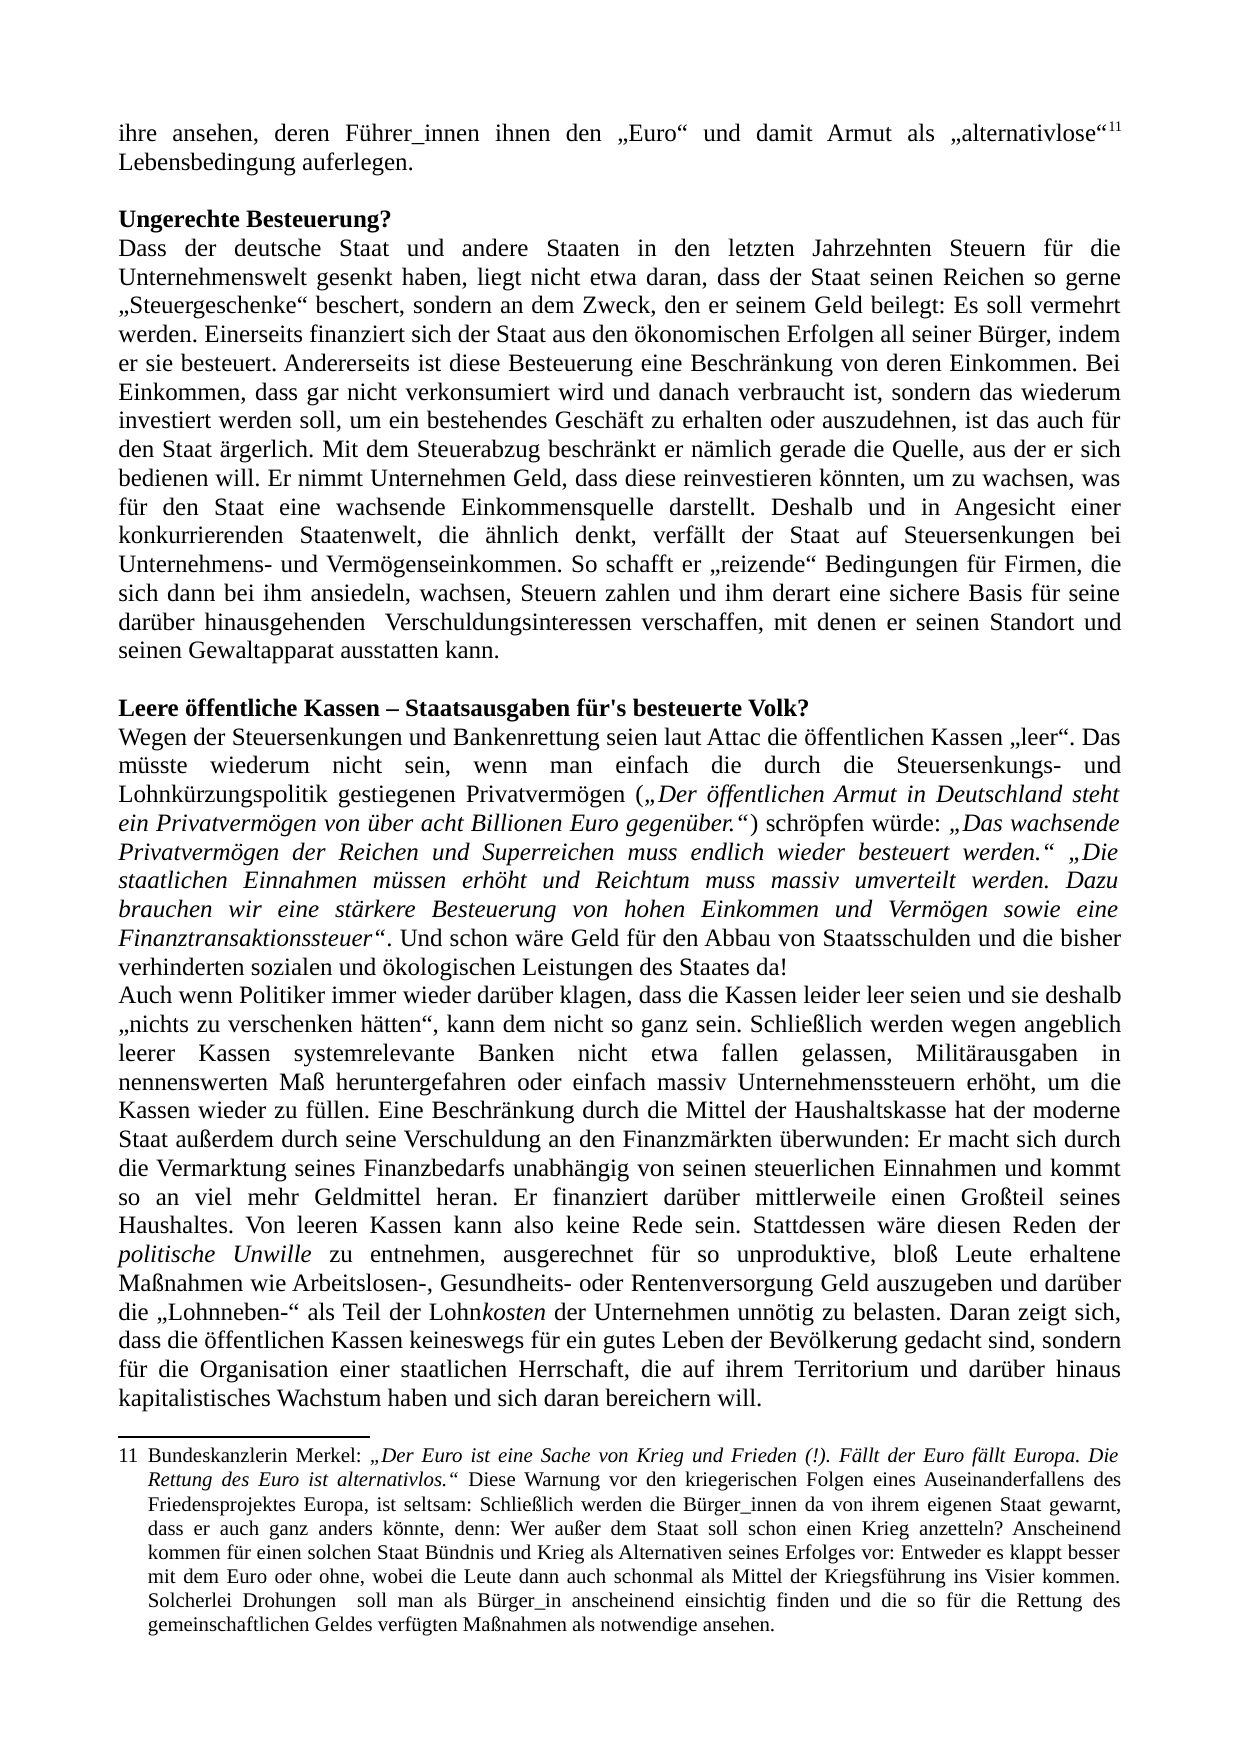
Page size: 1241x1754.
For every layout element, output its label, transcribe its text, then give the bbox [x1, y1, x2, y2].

text Bundeskanzlerin Merkel: „Der Euro ist eine Sache von Krieg und Frieden (!). Fällt der Euro fällt Europa. Die Rettung des Euro ist alternativlos.“ Diese Warnung vor den kriegerischen Folgen eines Auseinanderfallens des Friedensprojektes Europa, ist seltsam: Schließlich werden die Bürger_innen da von ihrem eigenen Staat gewarnt, dass er auch ganz anders könnte, denn: Wer außer dem Staat soll schon einen Krieg anzetteln? Anscheinend kommen für einen solchen Staat Bündnis und Krieg als Alternativen seines Erfolges vor: Entweder es klappt besser mit dem Euro oder ohne, wobei die Leute dann auch schonmal als Mittel der Kriegsführung ins Visier kommen. Solcherlei Drohungen soll man als Bürger_in anscheinend einsichtig finden und die so für die Rettung des gemeinschaftlichen Geldes verfügten Maßnahmen als notwendige ansehen. [118, 1443, 1122, 1636]
text ihre ansehen, deren Führer_innen ihnen den „Euro“ und damit Armut als „alternativlose“ Lebensbedingung auferlegen. [118, 118, 1122, 176]
text Dass der deutsche Staat und andere Staaten in den letzten Jahrzehnten Steuern für die Unternehmenswelt gesenkt haben, liegt nicht etwa daran, dass der Staat seinen Reichen so gerne „Steuergeschenke“ beschert, sondern an dem Zweck, den er seinem Geld beilegt: Es soll vermehrt werden. Einerseits finanziert sich der Staat aus den ökonomischen Erfolgen all seiner Bürger, indem er sie besteuert. Andererseits ist diese Besteuerung eine Beschränkung von deren Einkommen. Bei Einkommen, dass gar nicht verkonsumiert wird und danach verbraucht ist, sondern das wiederum investiert werden soll, um ein bestehendes Geschäft zu erhalten oder auszudehnen, ist das auch für den Staat ärgerlich. Mit dem Steuerabzug beschränkt er nämlich gerade die Quelle, aus der er sich bedienen will. Er nimmt Unternehmen Geld, dass diese reinvestieren könnten, um zu wachsen, was für den Staat eine wachsende Einkommensquelle darstellt. Deshalb und in Angesicht einer konkurrierenden Staatenwelt, die ähnlich denkt, verfällt der Staat auf Steuersenkungen bei Unternehmens- und Vermögenseinkommen. So schafft er „reizende“ Bedingungen für Firmen, die sich dann bei ihm ansiedeln, wachsen, Steuern zahlen und ihm derart eine sichere Basis für seine darüber hinausgehenden Verschuldungsinteressen verschaffen, mit denen er seinen Standort und seinen Gewaltapparat ausstatten kann. [118, 233, 1122, 664]
text Leere öffentliche Kassen – Staatsausgaben für's besteuerte Volk? [118, 693, 1122, 722]
text Auch wenn Politiker immer wieder darüber klagen, dass die Kassen leider leer seien und sie deshalb „nichts zu verschenken hätten“, kann dem nicht so ganz sein. Schließlich werden wegen angeblich leerer Kassen systemrelevante Banken nicht etwa fallen gelassen, Militärausgaben in nennenswerten Maß heruntergefahren oder einfach massiv Unternehmenssteuern erhöht, um die Kassen wieder zu füllen. Eine Beschränkung durch die Mittel der Haushaltskasse hat der moderne Staat außerdem durch seine Verschuldung an den Finanzmärkten überwunden: Er macht sich durch die Vermarktung seines Finanzbedarfs unabhängig von seinen steuerlichen Einnahmen und kommt so an viel mehr Geldmittel heran. Er finanziert darüber mittlerweile einen Großteil seines Haushaltes. Von leeren Kassen kann also keine Rede sein. Stattdessen wäre diesen Reden der politische Unwille zu entnehmen, ausgerechnet für so unproduktive, bloß Leute erhaltene Maßnahmen wie Arbeitslosen-, Gesundheits- oder Rentenversorgung Geld auszugeben und darüber die „Lohnneben-“ als Teil der Lohnkosten der Unternehmen unnötig zu belasten. Daran zeigt sich, dass die öffentlichen Kassen keineswegs für ein gutes Leben der Bevölkerung gedacht sind, sondern für die Organisation einer staatlichen Herrschaft, die auf ihrem Territorium und darüber hinaus kapitalistisches Wachstum haben und sich daran bereichern will. [118, 981, 1122, 1412]
text Ungerechte Besteuerung? [118, 204, 1122, 233]
text Wegen der Steuersenkungen und Bankenrettung seien laut Attac die öffentlichen Kassen „leer“. Das müsste wiederum nicht sein, wenn man einfach die durch die Steuersenkungs- und Lohnkürzungspolitik gestiegenen Privatvermögen („Der öffentlichen Armut in Deutschland steht ein Privatvermögen von über acht Billionen Euro gegenüber.“) schröpfen würde: „Das wachsende Privatvermögen der Reichen und Superreichen muss endlich wieder besteuert werden.“ „Die staatlichen Einnahmen müssen erhöht und Reichtum muss massiv umverteilt werden. Dazu brauchen wir eine stärkere Besteuerung von hohen Einkommen und Vermögen sowie eine Finanztransaktionssteuer“. Und schon wäre Geld für den Abbau von Staatsschulden und die bisher verhinderten sozialen und ökologischen Leistungen des Staates da! [118, 722, 1122, 981]
